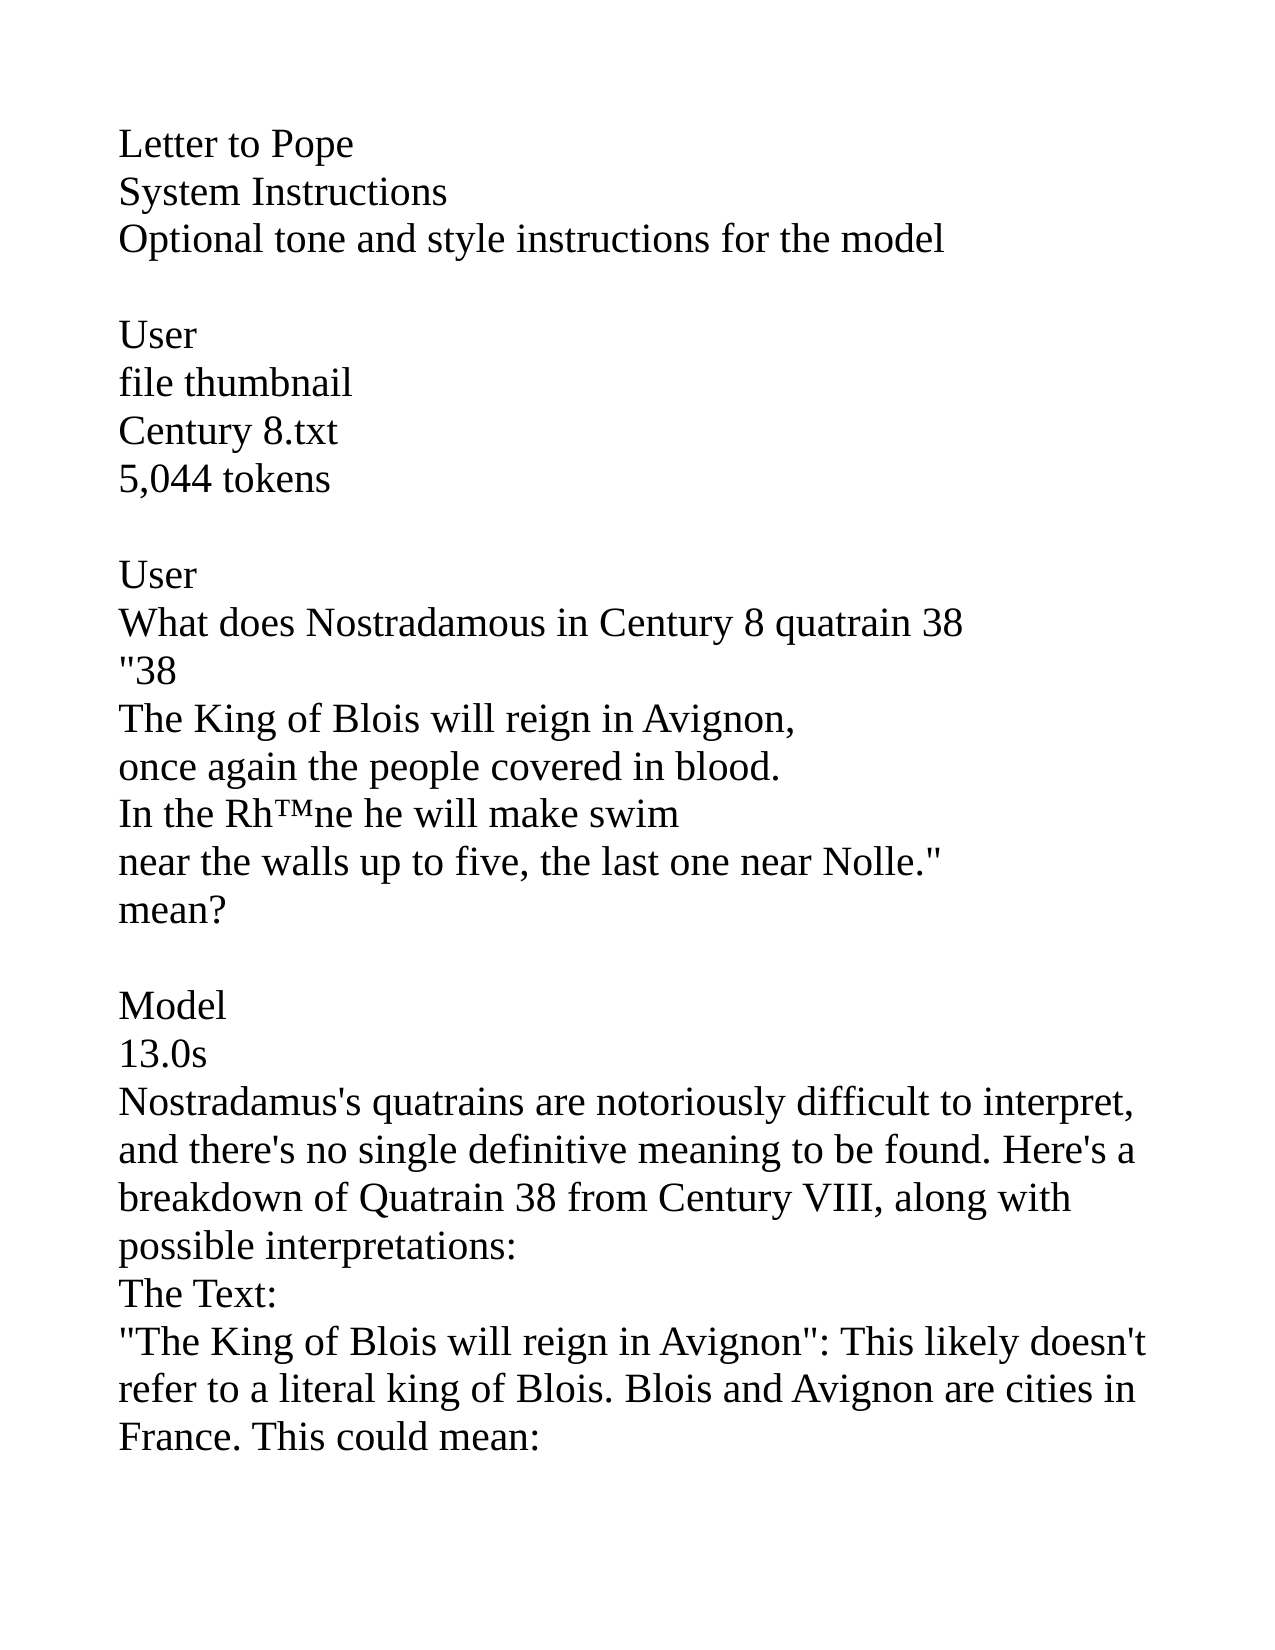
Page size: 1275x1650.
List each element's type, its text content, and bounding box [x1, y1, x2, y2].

text Model [118, 981, 1157, 1028]
text In the Rh™ne he will make swim [118, 789, 1157, 837]
text Nostradamus's quatrains are notoriously difficult to interpret, and there's no single definitive meaning to be found. Here's a breakdown of Quatrain 38 from Century VIII, along with possible interpretations: [118, 1076, 1157, 1268]
text once again the people covered in blood. [118, 741, 1157, 789]
text "38 [118, 645, 1157, 693]
text Optional tone and style instructions for the model [118, 214, 1157, 262]
text mean? [118, 885, 1157, 933]
text System Instructions [118, 166, 1157, 214]
text "The King of Blois will reign in Avignon": This likely doesn't refer to a literal king of Blois. Blois and Avignon are cities in France. This could mean: [118, 1316, 1157, 1460]
text The Text: [118, 1268, 1157, 1316]
text near the walls up to five, the last one near Nolle." [118, 837, 1157, 885]
text The King of Blois will reign in Avignon, [118, 693, 1157, 741]
text 5,044 tokens [118, 453, 1157, 501]
text Letter to Pope [118, 118, 1157, 166]
text User [118, 310, 1157, 358]
text Century 8.txt [118, 406, 1157, 453]
text What does Nostradamous in Century 8 quatrain 38 [118, 597, 1157, 645]
text 13.0s [118, 1028, 1157, 1076]
text User [118, 549, 1157, 597]
text file thumbnail [118, 358, 1157, 406]
